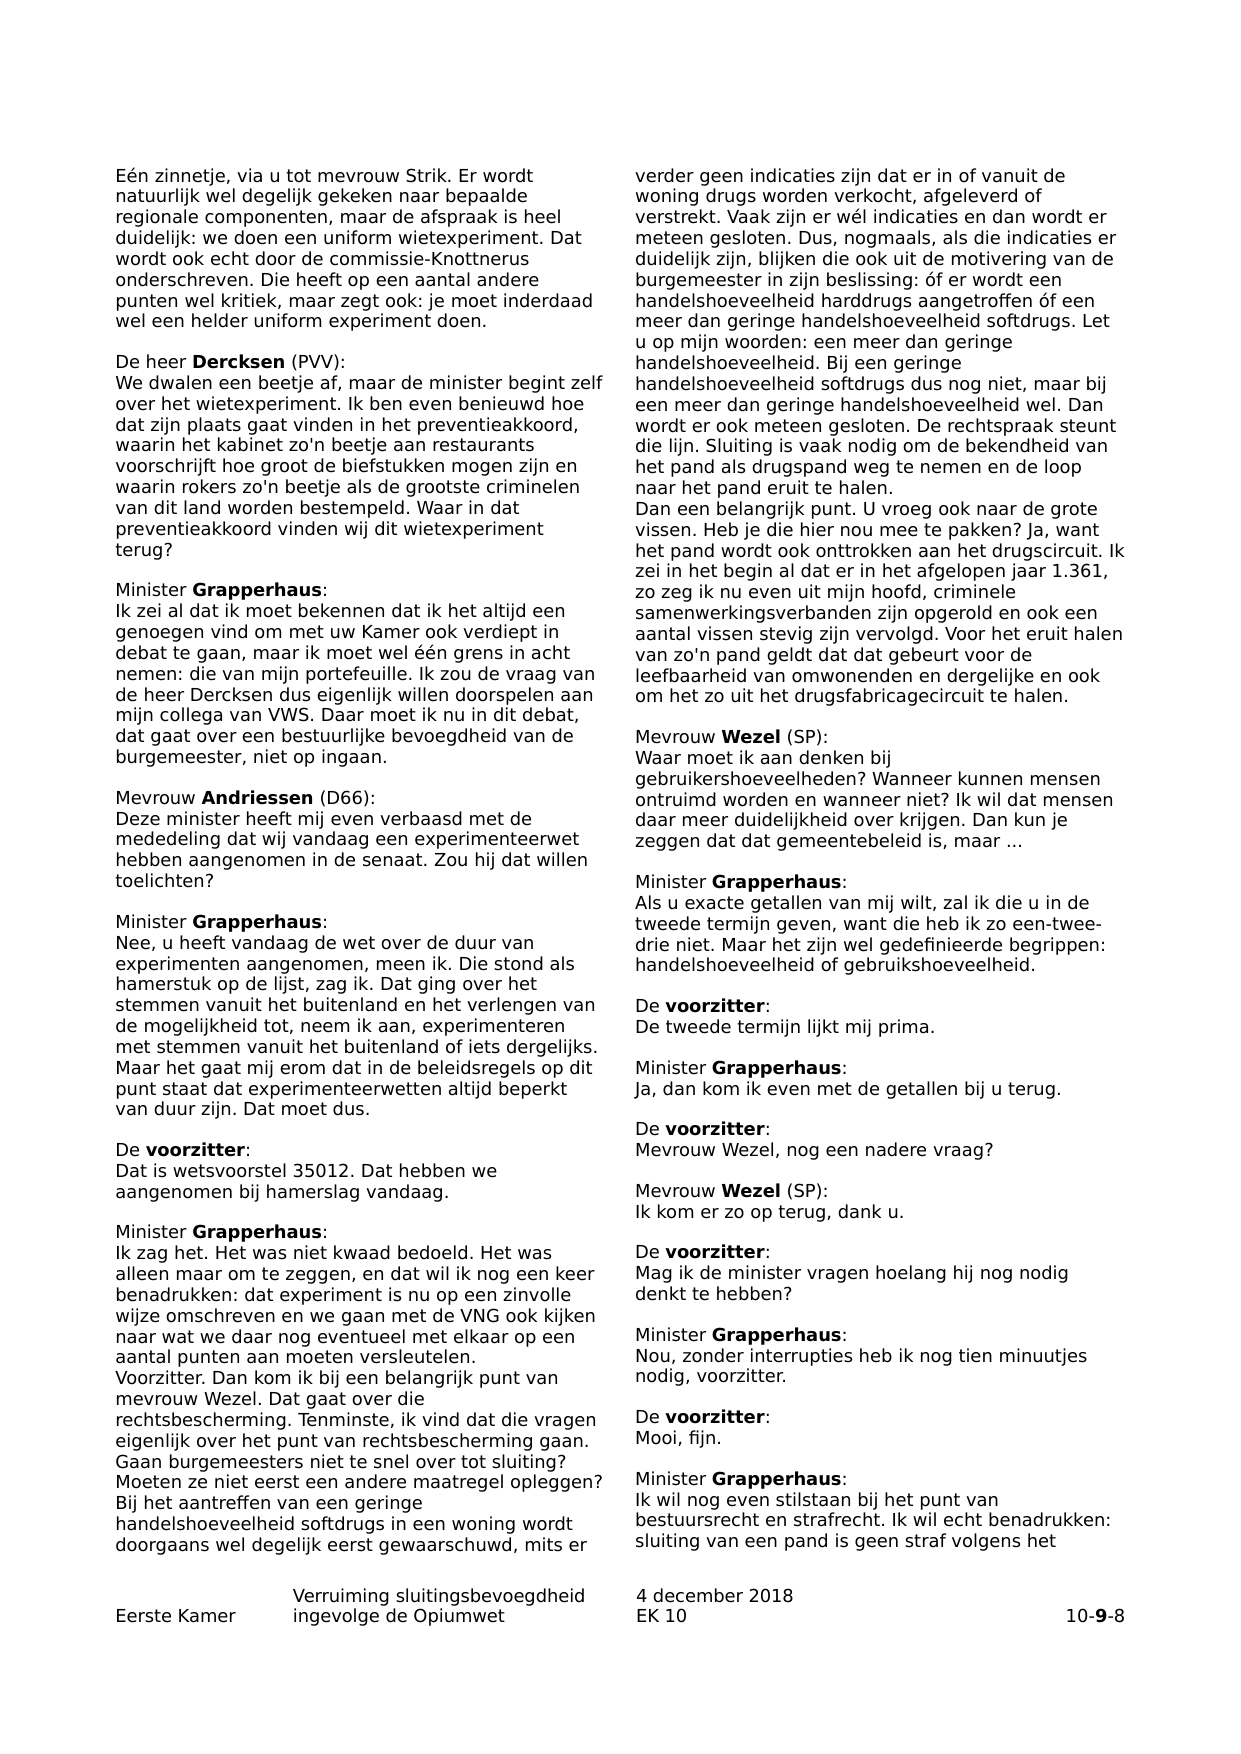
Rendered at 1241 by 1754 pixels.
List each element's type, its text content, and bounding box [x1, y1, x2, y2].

text Ik zag het. Het was niet kwaad bedoeld. Het was alleen maar om te zeggen, en dat wil ik nog een keer benadrukken: dat experiment is nu op een zinvolle wijze omschreven en we gaan met de VNG ook kijken naar wat we daar nog eventueel met elkaar op een aantal punten aan moeten versleutelen. [115, 1243, 605, 1368]
text Minister Grapperhaus: [115, 1222, 605, 1243]
text Waar moet ik aan denken bij gebruikershoeveelheden? Wanneer kunnen mensen ontruimd worden en wanneer niet? Ik wil dat mensen daar meer duidelijkheid over krijgen. Dan kun je zeggen dat dat gemeentebeleid is, maar ... [635, 748, 1125, 852]
text verder geen indicaties zijn dat er in of vanuit de woning drugs worden verkocht, afgeleverd of verstrekt. Vaak zijn er wél indicaties en dan wordt er meteen gesloten. Dus, nogmaals, als die indicaties er duidelijk zijn, blijken die ook uit de motivering van de burgemeester in zijn beslissing: óf er wordt een handelshoeveelheid harddrugs aangetroffen óf een meer dan geringe handelshoeveelheid softdrugs. Let u op mijn woorden: een meer dan geringe handelshoeveelheid. Bij een geringe handelshoeveelheid softdrugs dus nog niet, maar bij een meer dan geringe handelshoeveelheid wel. Dan wordt er ook meteen gesloten. De rechtspraak steunt die lijn. Sluiting is vaak nodig om de bekendheid van het pand als drugspand weg te nemen en de loop naar het pand eruit te halen. [635, 165, 1125, 499]
text De voorzitter: [635, 1407, 1125, 1428]
text We dwalen een beetje af, maar de minister begint zelf over het wietexperiment. Ik ben even benieuwd hoe dat zijn plaats gaat vinden in het preventieakkoord, waarin het kabinet zo'n beetje aan restaurants voorschrijft hoe groot de biefstukken mogen zijn en waarin rokers zo'n beetje als de grootste criminelen van dit land worden bestempeld. Waar in dat preventieakkoord vinden wij dit wietexperiment terug? [115, 373, 605, 560]
text Mevrouw Andriessen (D66): [115, 788, 605, 808]
text Voorzitter. Dan kom ik bij een belangrijk punt van mevrouw Wezel. Dat gaat over die rechtsbescherming. Tenminste, ik vind dat die vragen eigenlijk over het punt van rechtsbescherming gaan. Gaan burgemeesters niet te snel over tot sluiting? Moeten ze niet eerst een andere maatregel opleggen? Bij het aantreffen van een geringe handelshoeveelheid softdrugs in een woning wordt doorgaans wel degelijk eerst gewaarschuwd, mits er [115, 1368, 605, 1556]
text Als u exacte getallen van mij wilt, zal ik die u in de tweede termijn geven, want die heb ik zo een-twee-drie niet. Maar het zijn wel gedefinieerde begrippen: handelshoeveelheid of gebruikshoeveelheid. [635, 893, 1125, 976]
text Minister Grapperhaus: [635, 1057, 1125, 1078]
text Minister Grapperhaus: [635, 872, 1125, 893]
text De tweede termijn lijkt mij prima. [635, 1017, 1125, 1037]
text Mag ik de minister vragen hoelang hij nog nodig denkt te hebben? [635, 1263, 1125, 1304]
text Ik zei al dat ik moet bekennen dat ik het altijd een genoegen vind om met uw Kamer ook verdiept in debat te gaan, maar ik moet wel één grens in acht nemen: die van mijn portefeuille. Ik zou de vraag van de heer Dercksen dus eigenlijk willen doorspelen aan mijn collega van VWS. Daar moet ik nu in dit debat, dat gaat over een bestuurlijke bevoegdheid van de burgemeester, niet op ingaan. [115, 601, 605, 768]
text Deze minister heeft mij even verbaasd met de mededeling dat wij vandaag een experimenteerwet hebben aangenomen in de senaat. Zou hij dat willen toelichten? [115, 808, 605, 892]
text De voorzitter: [115, 1140, 605, 1161]
text Nee, u heeft vandaag de wet over de duur van experimenten aangenomen, meen ik. Die stond als hamerstuk op de lijst, zag ik. Dat ging over het stemmen vanuit het buitenland en het verlengen van de mogelijkheid tot, neem ik aan, experimenteren met stemmen vanuit het buitenland of iets dergelijks. Maar het gaat mij erom dat in de beleidsregels op dit punt staat dat experimenteerwetten altijd beperkt van duur zijn. Dat moet dus. [115, 932, 605, 1120]
text Mevrouw Wezel (SP): [635, 1181, 1125, 1201]
text Minister Grapperhaus: [635, 1324, 1125, 1345]
text Mooi, fijn. [635, 1428, 1125, 1448]
text De voorzitter: [635, 1242, 1125, 1263]
text Dan een belangrijk punt. U vroeg ook naar de grote vissen. Heb je die hier nou mee te pakken? Ja, want het pand wordt ook onttrokken aan het drugscircuit. Ik zei in het begin al dat er in het afgelopen jaar 1.361, zo zeg ik nu even uit mijn hoofd, criminele samenwerkingsverbanden zijn opgerold en ook een aantal vissen stevig zijn vervolgd. Voor het eruit halen van zo'n pand geldt dat dat gebeurt voor de leefbaarheid van omwonenden en dergelijke en ook om het zo uit het drugsfabricagecircuit te halen. [635, 499, 1125, 707]
text De voorzitter: [635, 996, 1125, 1017]
text Ja, dan kom ik even met de getallen bij u terug. [635, 1078, 1125, 1099]
text Minister Grapperhaus: [115, 912, 605, 932]
text Minister Grapperhaus: [635, 1468, 1125, 1489]
text Mevrouw Wezel (SP): [635, 727, 1125, 748]
text Minister Grapperhaus: [115, 580, 605, 601]
text Ik kom er zo op terug, dank u. [635, 1201, 1125, 1222]
text De voorzitter: [635, 1119, 1125, 1140]
text Mevrouw Wezel, nog een nadere vraag? [635, 1140, 1125, 1161]
text Nou, zonder interrupties heb ik nog tien minuutjes nodig, voorzitter. [635, 1345, 1125, 1387]
text Dat is wetsvoorstel 35012. Dat hebben we aangenomen bij hamerslag vandaag. [115, 1161, 605, 1202]
text Ik wil nog even stilstaan bij het punt van bestuursrecht en strafrecht. Ik wil echt benadrukken: sluiting van een pand is geen straf volgens het [635, 1489, 1125, 1552]
text Eén zinnetje, via u tot mevrouw Strik. Er wordt natuurlijk wel degelijk gekeken naar bepaalde regionale componenten, maar de afspraak is heel duidelijk: we doen een uniform wietexperiment. Dat wordt ook echt door de commissie-Knottnerus onderschreven. Die heeft op een aantal andere punten wel kritiek, maar zegt ook: je moet inderdaad wel een helder uniform experiment doen. [115, 165, 605, 332]
text De heer Dercksen (PVV): [115, 352, 605, 373]
